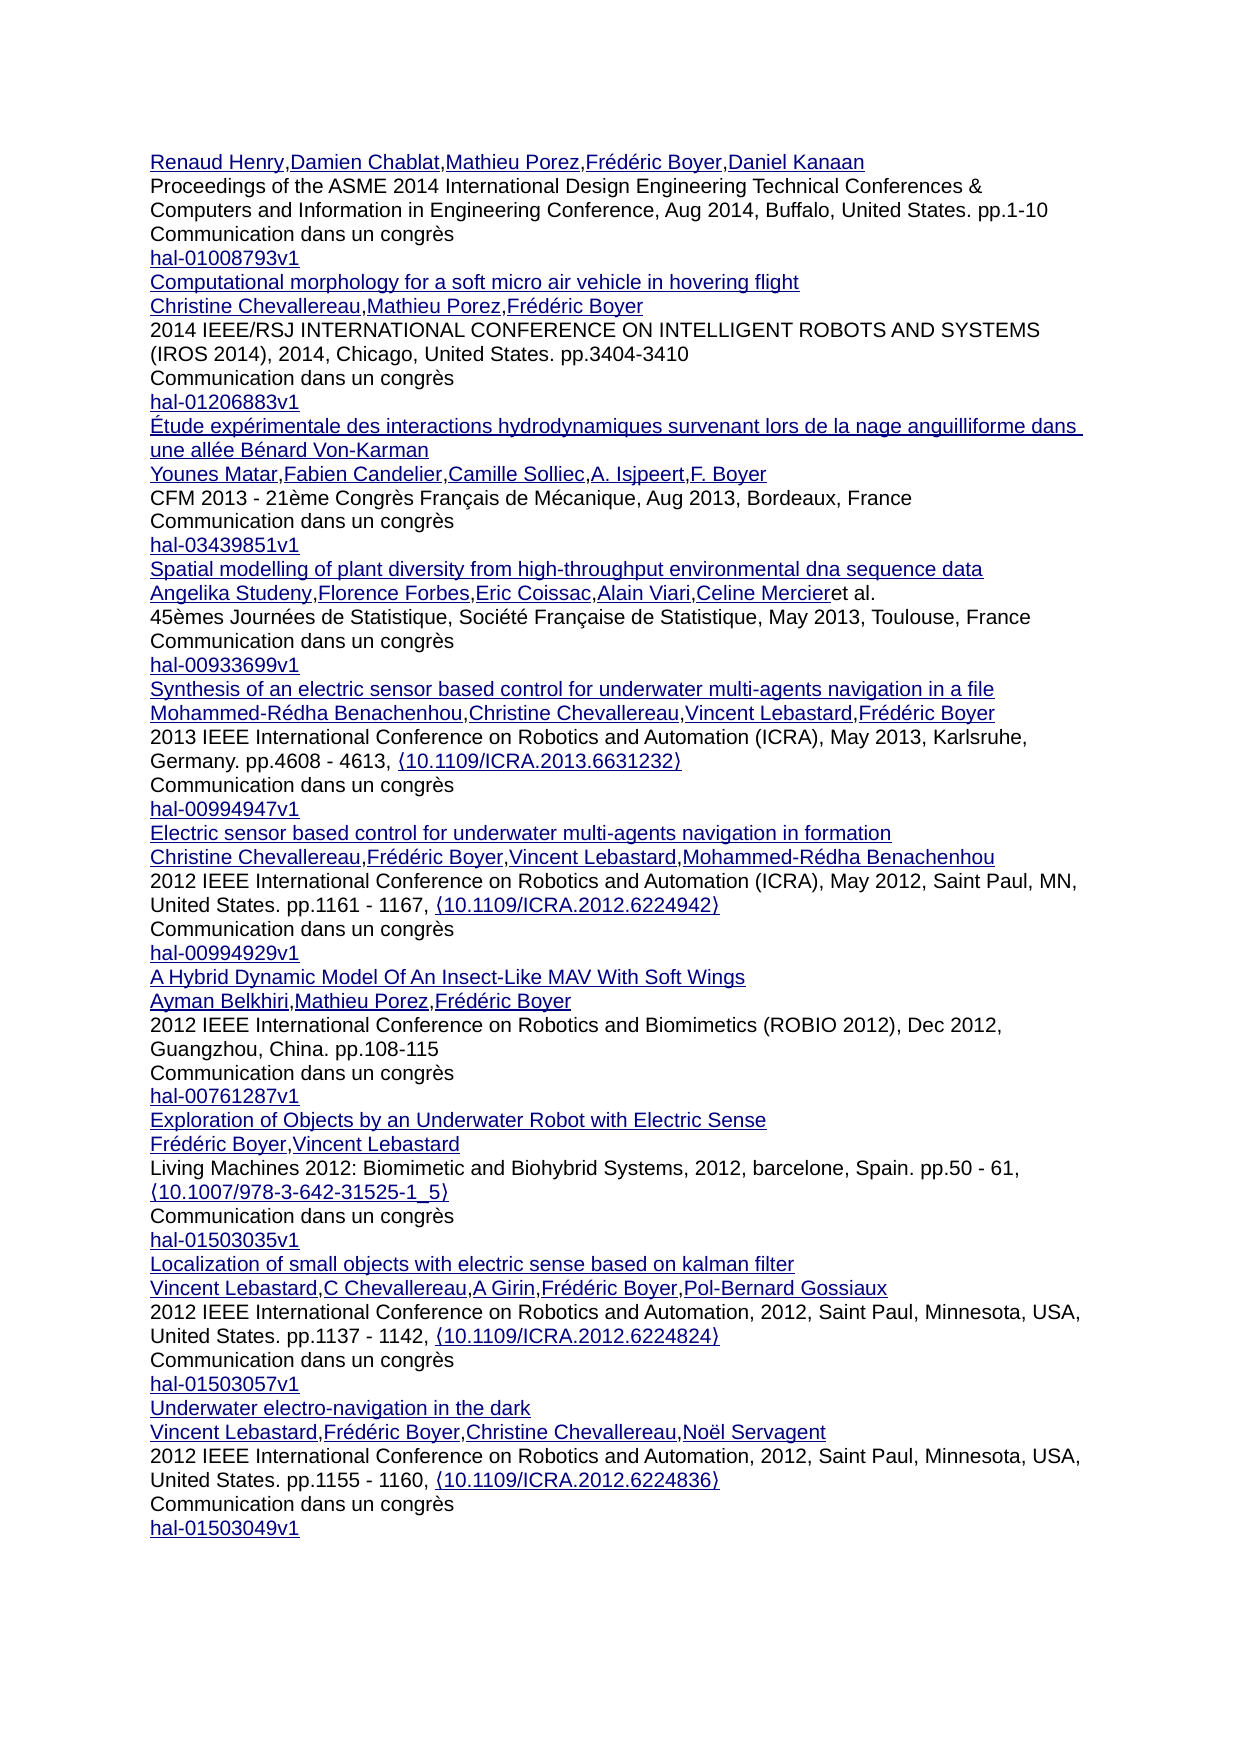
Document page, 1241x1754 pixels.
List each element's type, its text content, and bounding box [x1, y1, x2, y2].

table_cell Underwater electro-navigation in the dark Vincent Lebastard,Frédéric Boyer,Christine Chevallereau,Noël Servagent 2012 IEEE International Conference on Robotics and Automation, 2012, Saint Paul, Minnesota, USA, United States. pp.1155 - 1160, ⟨10.1109/ICRA.2012.6224836⟩ Communication dans un congrès hal-01503049v1 [150, 1396, 1090, 1539]
table_cell Spatial modelling of plant diversity from high-throughput environmental dna sequence data Angelika Studeny,Florence Forbes,Eric Coissac,Alain Viari,Celine Mercieret al. 45èmes Journées de Statistique, Société Française de Statistique, May 2013, Toulouse, France Communication dans un congrès hal-00933699v1 [150, 557, 1090, 677]
table_cell Computational morphology for a soft micro air vehicle in hovering flight Christine Chevallereau,Mathieu Porez,Frédéric Boyer 2014 IEEE/RSJ INTERNATIONAL CONFERENCE ON INTELLIGENT ROBOTS AND SYSTEMS (IROS 2014), 2014, Chicago, United States. pp.3404-3410 Communication dans un congrès hal-01206883v1 [150, 270, 1090, 413]
table_cell Étude expérimentale des interactions hydrodynamiques survenant lors de la nage anguilliforme dans une allée Bénard Von-Karman Younes Matar,Fabien Candelier,Camille Solliec,A. Isjpeert,F. Boyer CFM 2013 - 21ème Congrès Français de Mécanique, Aug 2013, Bordeaux, France Communication dans un congrès hal-03439851v1 [150, 414, 1090, 557]
table_cell Exploration of Objects by an Underwater Robot with Electric Sense Frédéric Boyer,Vincent Lebastard Living Machines 2012: Biomimetic and Biohybrid Systems, 2012, barcelone, Spain. pp.50 - 61, ⟨10.1007/978-3-642-31525-1_5⟩ Communication dans un congrès hal-01503035v1 [150, 1108, 1090, 1252]
table_cell Synthesis of an electric sensor based control for underwater multi-agents navigation in a file Mohammed-Rédha Benachenhou,Christine Chevallereau,Vincent Lebastard,Frédéric Boyer 2013 IEEE International Conference on Robotics and Automation (ICRA), May 2013, Karlsruhe, Germany. pp.4608 - 4613, ⟨10.1109/ICRA.2013.6631232⟩ Communication dans un congrès hal-00994947v1 [150, 677, 1090, 821]
table_cell Electric sensor based control for underwater multi-agents navigation in formation Christine Chevallereau,Frédéric Boyer,Vincent Lebastard,Mohammed-Rédha Benachenhou 2012 IEEE International Conference on Robotics and Automation (ICRA), May 2012, Saint Paul, MN, United States. pp.1161 - 1167, ⟨10.1109/ICRA.2012.6224942⟩ Communication dans un congrès hal-00994929v1 [150, 821, 1090, 964]
table_cell Renaud Henry,Damien Chablat,Mathieu Porez,Frédéric Boyer,Daniel Kanaan Proceedings of the ASME 2014 International Design Engineering Technical Conferences & Computers and Information in Engineering Conference, Aug 2014, Buffalo, United States. pp.1-10 Communication dans un congrès hal-01008793v1 [150, 150, 1090, 270]
table_cell A Hybrid Dynamic Model Of An Insect-Like MAV With Soft Wings Ayman Belkhiri,Mathieu Porez,Frédéric Boyer 2012 IEEE International Conference on Robotics and Biomimetics (ROBIO 2012), Dec 2012, Guangzhou, China. pp.108-115 Communication dans un congrès hal-00761287v1 [150, 965, 1090, 1108]
table_cell Localization of small objects with electric sense based on kalman filter Vincent Lebastard,C Chevallereau,A Girin,Frédéric Boyer,Pol-Bernard Gossiaux 2012 IEEE International Conference on Robotics and Automation, 2012, Saint Paul, Minnesota, USA, United States. pp.1137 - 1142, ⟨10.1109/ICRA.2012.6224824⟩ Communication dans un congrès hal-01503057v1 [150, 1252, 1090, 1396]
